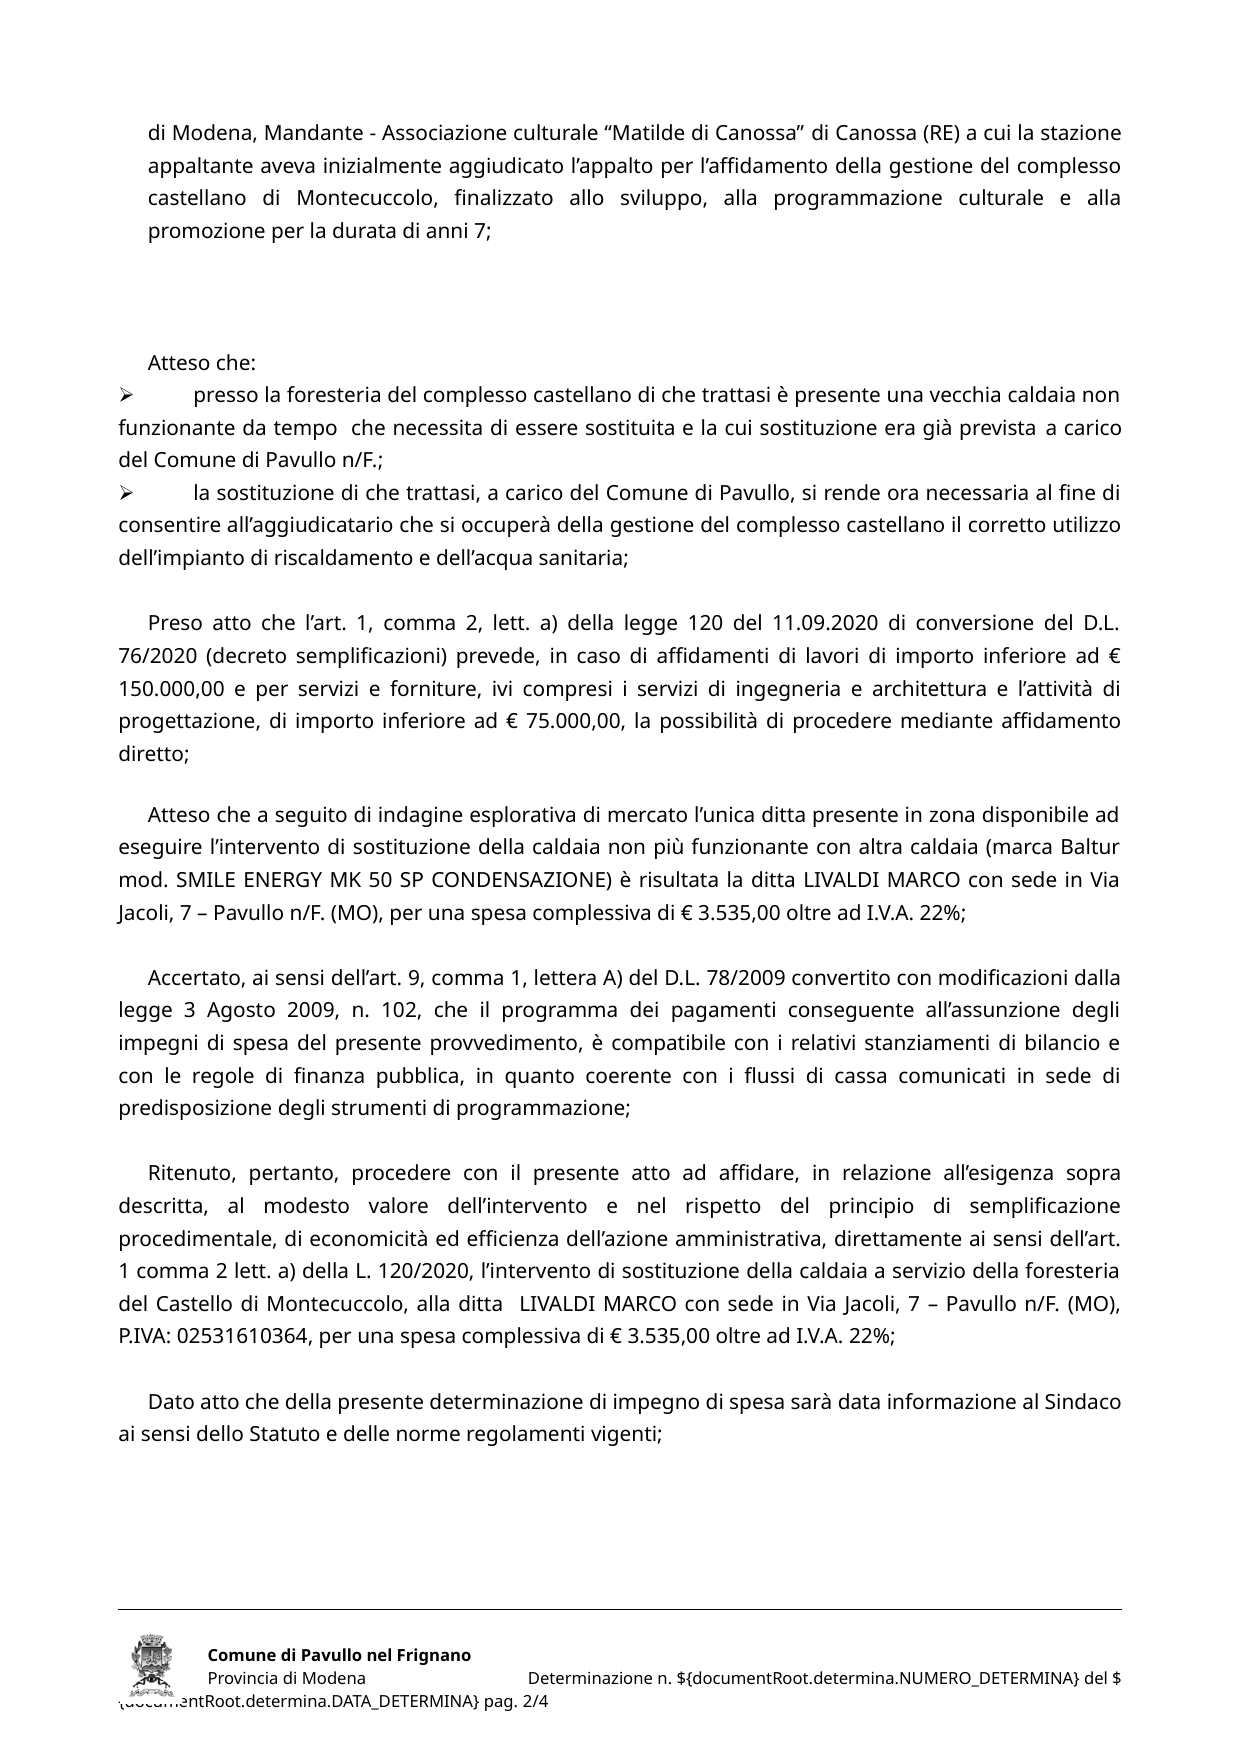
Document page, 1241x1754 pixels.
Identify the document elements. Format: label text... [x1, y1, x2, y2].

text Atteso che a seguito di indagine esplorativa di mercato l’unica ditta presente in zona disponibile ad eseguire l’intervento di sostituzione della caldaia non più funzionante con altra caldaia (marca Baltur mod. SMILE ENERGY MK 50 SP CONDENSAZIONE) è risultata la ditta LIVALDI MARCO con sede in Via Jacoli, 7 – Pavullo n/F. (MO), per una spesa complessiva di € 3.535,00 oltre ad I.V.A. 22%; [118, 800, 1122, 926]
text Preso atto che l’art. 1, comma 2, lett. a) della legge 120 del 11.09.2020 di conversione del D.L. 76/2020 (decreto semplificazioni) prevede, in caso di affidamenti di lavori di importo inferiore ad € 150.000,00 e per servizi e forniture, ivi compresi i servizi di ingegneria e architettura e l’attività di progettazione, di importo inferiore ad € 75.000,00, la possibilità di procedere mediante affidamento diretto; [118, 608, 1122, 767]
text Ritenuto, pertanto, procedere con il presente atto ad affidare, in relazione all’esigenza sopra descritta, al modesto valore dell’intervento e nel rispetto del principio di semplificazione procedimentale, di economicità ed efficienza dell’azione amministrativa, direttamente ai sensi dell’art. 1 comma 2 lett. a) della L. 120/2020, l’intervento di sostituzione della caldaia a servizio della foresteria del Castello di Montecuccolo, alla ditta LIVALDI MARCO con sede in Via Jacoli, 7 – Pavullo n/F. (MO), P.IVA: 02531610364, per una spesa complessiva di € 3.535,00 oltre ad I.V.A. 22%; [118, 1158, 1122, 1350]
text Atteso che: [118, 348, 1122, 376]
text Accertato, ai sensi dell’art. 9, comma 1, lettera A) del D.L. 78/2009 convertito con modificazioni dalla legge 3 Agosto 2009, n. 102, che il programma dei pagamenti conseguente all’assunzione degli impegni di spesa del presente provvedimento, è compatibile con i relativi stanziamenti di bilancio e con le regole di finanza pubblica, in quanto coerente con i flussi di cassa comunicati in sede di predisposizione degli strumenti di programmazione; [118, 963, 1122, 1122]
list di Modena, Mandante - Associazione culturale “Matilde di Canossa” di Canossa (RE) a cui la stazione appaltante aveva inizialmente aggiudicato l’appalto per l’affidamento della gestione del complesso castellano di Montecuccolo, finalizzato allo sviluppo, alla programmazione culturale e alla promozione per la durata di anni 7; [118, 118, 1122, 244]
text Dato atto che della presente determinazione di impegno di spesa sarà data informazione al Sindaco ai sensi dello Statuto e delle norme regolamenti vigenti; [118, 1387, 1122, 1448]
list la sostituzione di che trattasi, a carico del Comune di Pavullo, si rende ora necessaria al fine di consentire all’aggiudicatario che si occuperà della gestione del complesso castellano il corretto utilizzo dell’impianto di riscaldamento e dell’acqua sanitaria; [118, 478, 1122, 572]
list presso la foresteria del complesso castellano di che trattasi è presente una vecchia caldaia non funzionante da tempo che necessita di essere sostituita e la cui sostituzione era già prevista a carico del Comune di Pavullo n/F.; [118, 380, 1122, 474]
picture [120, 1631, 183, 1704]
